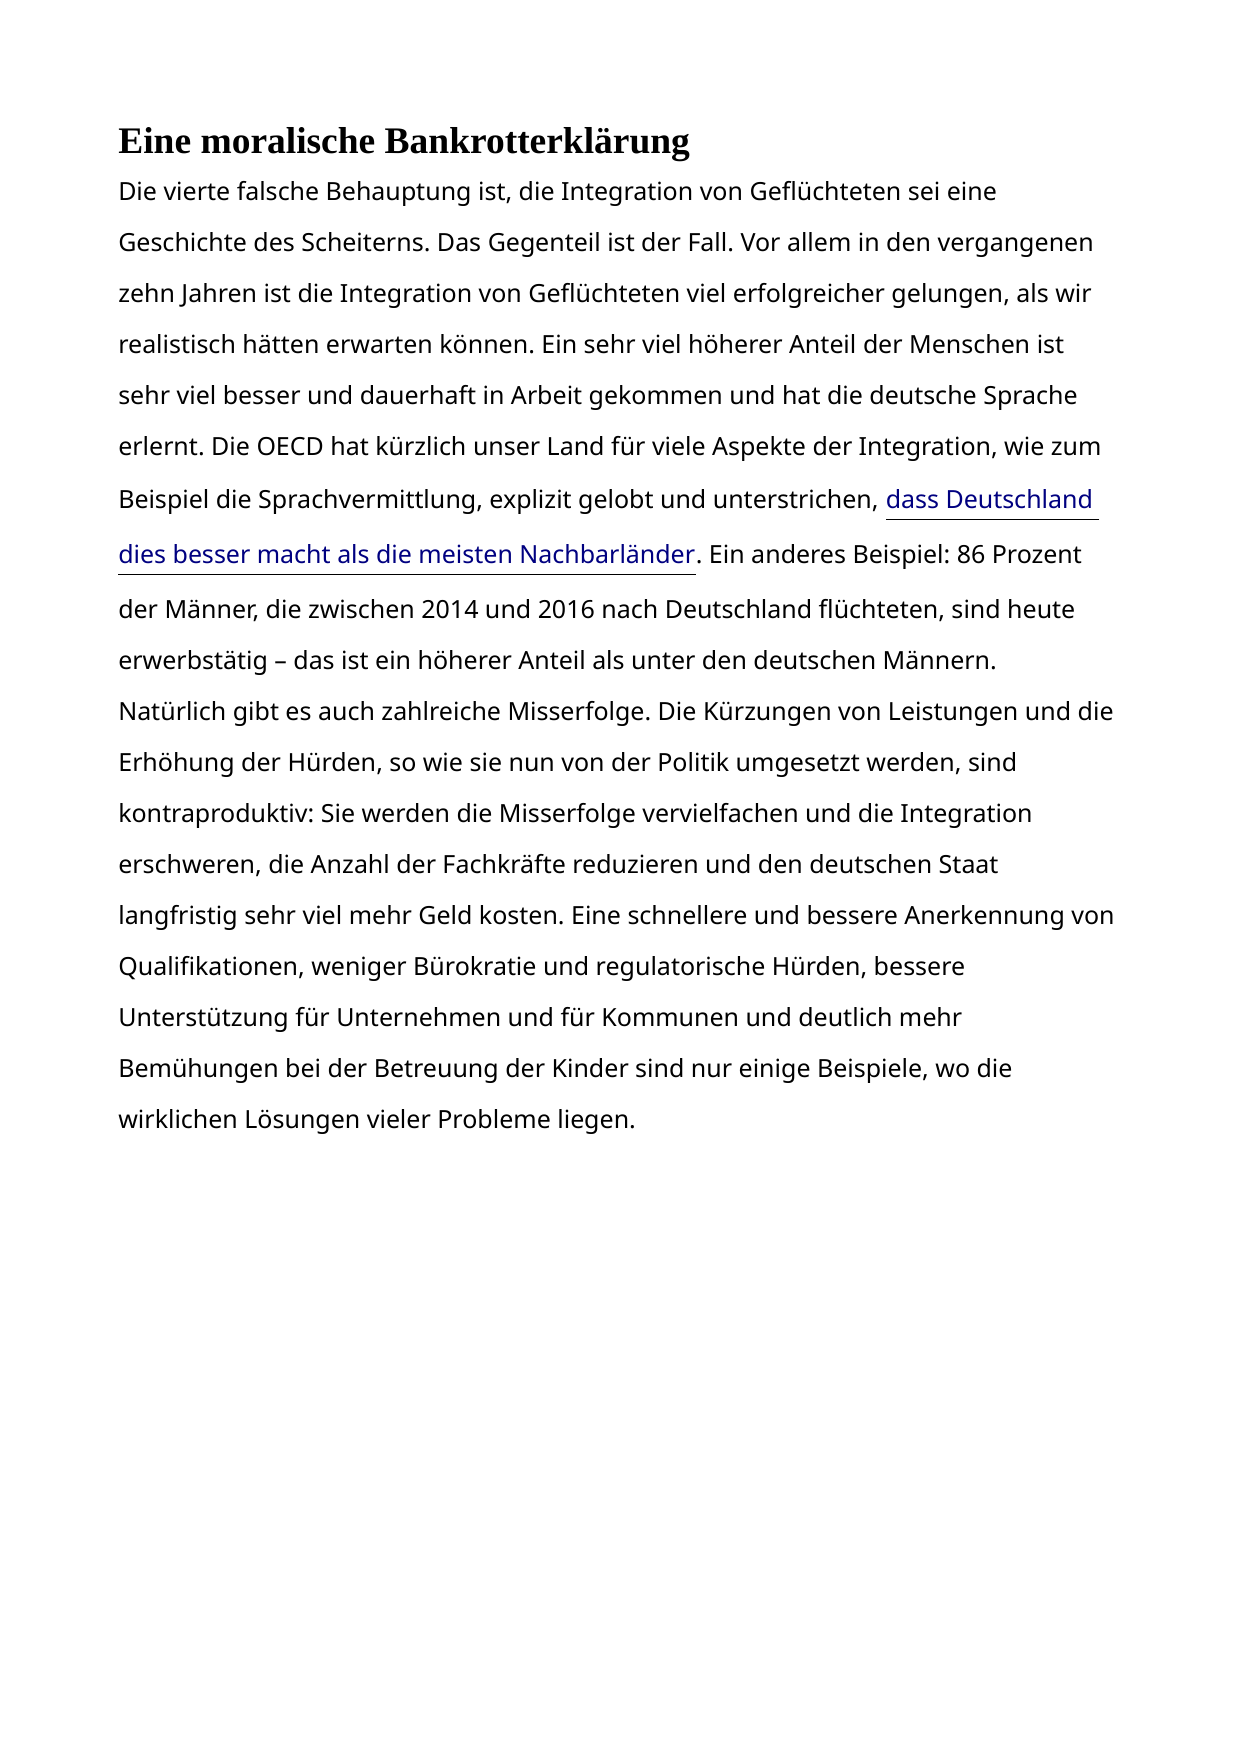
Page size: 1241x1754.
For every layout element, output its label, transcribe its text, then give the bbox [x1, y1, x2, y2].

text Die vierte falsche Behauptung ist, die Integration von Geflüchteten sei eine Geschichte des Scheiterns. Das Gegenteil ist der Fall. Vor allem in den vergangenen zehn Jahren ist die Integration von Geflüchteten viel erfolgreicher gelungen, als wir realistisch hätten erwarten können. Ein sehr viel höherer Anteil der Menschen ist sehr viel besser und dauerhaft in Arbeit gekommen und hat die deutsche Sprache erlernt. Die OECD hat kürzlich unser Land für viele Aspekte der Integration, wie zum Beispiel die Sprachvermittlung, explizit gelobt und unterstrichen, dass Deutschland dies besser macht als die meisten Nachbarländer. Ein anderes Beispiel: 86 Prozent der Männer, die zwischen 2014 und 2016 nach Deutschland flüchteten, sind heute erwerbstätig – das ist ein höherer Anteil als unter den deutschen Männern. [118, 174, 1122, 676]
subtitle Eine moralische Bankrotterklärung [118, 118, 1122, 161]
text Natürlich gibt es auch zahlreiche Misserfolge. Die Kürzungen von Leistungen und die Erhöhung der Hürden, so wie sie nun von der Politik umgesetzt werden, sind kontraproduktiv: Sie werden die Misserfolge vervielfachen und die Integration erschweren, die Anzahl der Fachkräfte reduzieren und den deutschen Staat langfristig sehr viel mehr Geld kosten. Eine schnellere und bessere Anerkennung von Qualifikationen, weniger Bürokratie und regulatorische Hürden, bessere Unterstützung für Unternehmen und für Kommunen und deutlich mehr Bemühungen bei der Betreuung der Kinder sind nur einige Beispiele, wo die wirklichen Lösungen vieler Probleme liegen. [118, 693, 1122, 1136]
